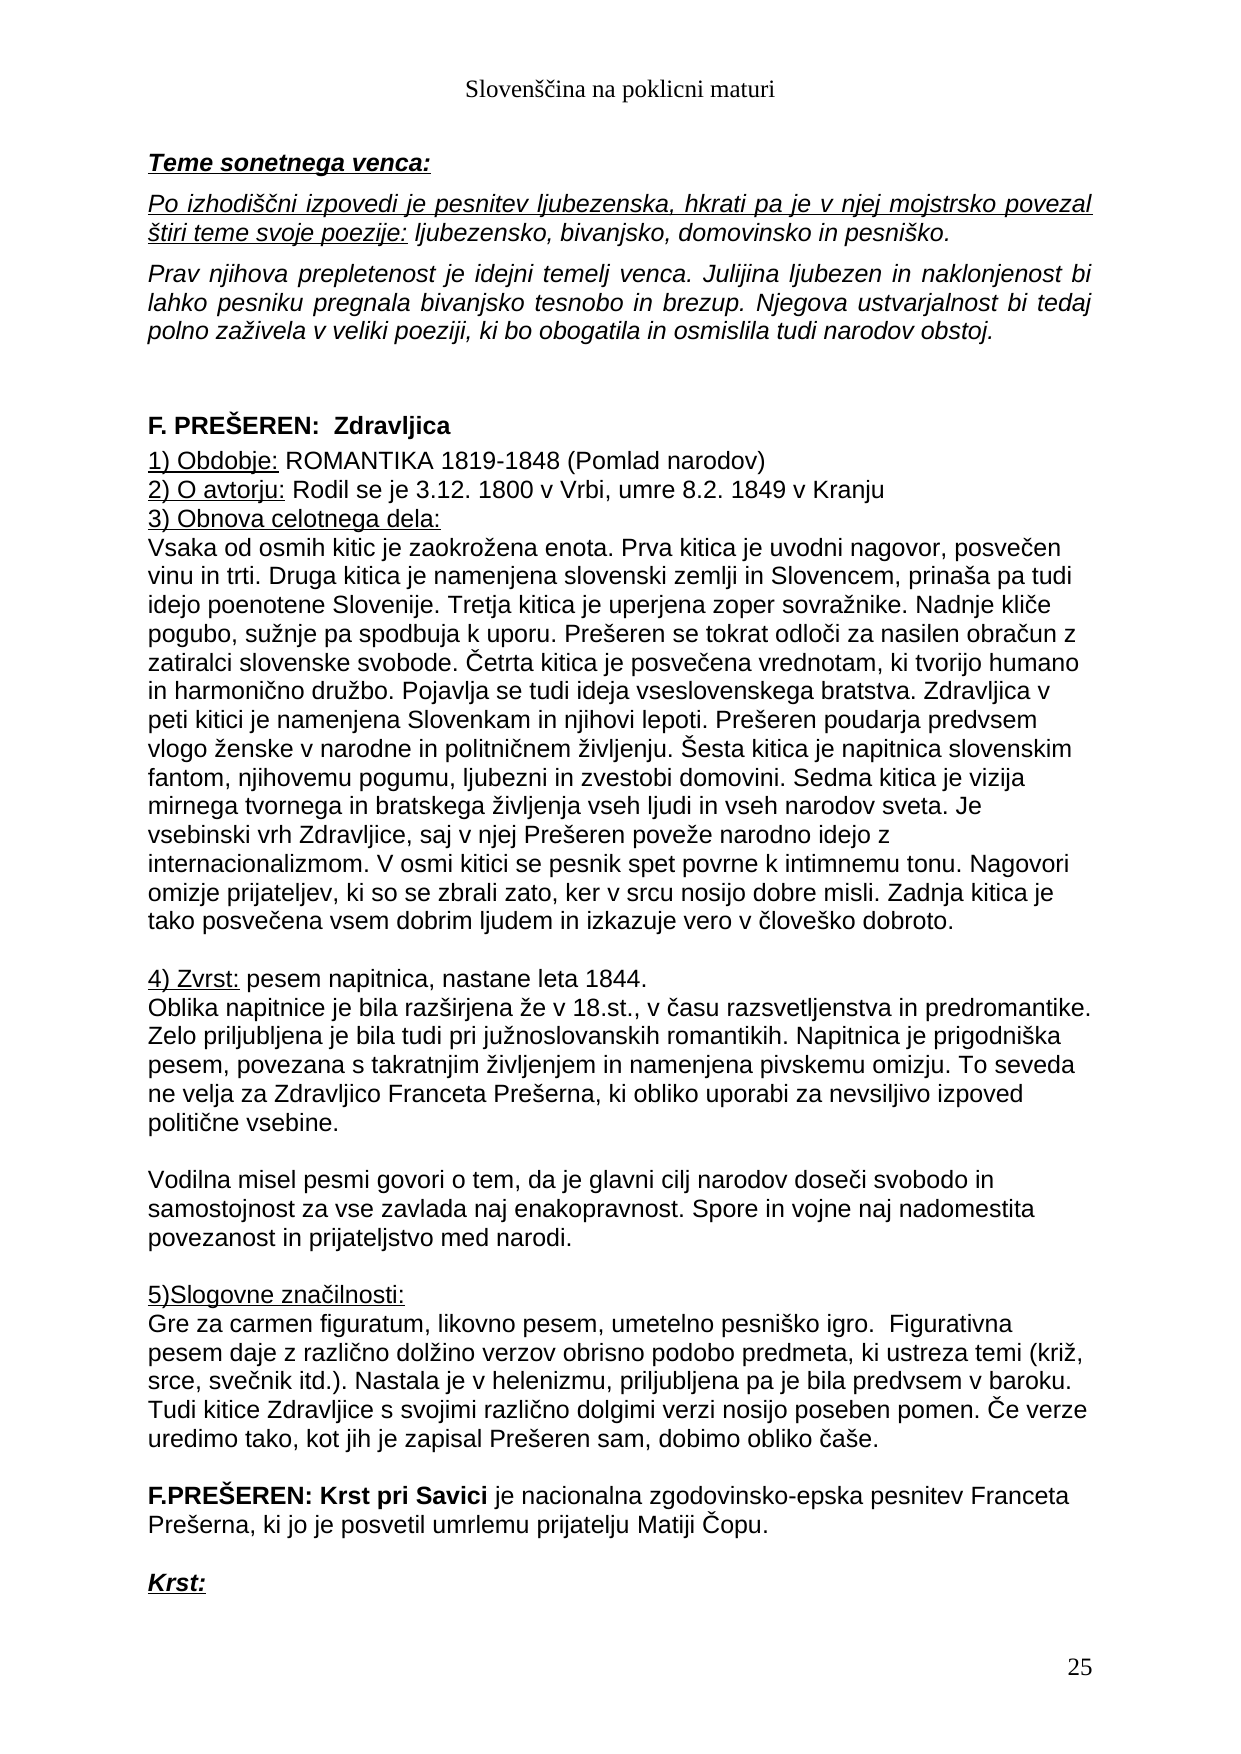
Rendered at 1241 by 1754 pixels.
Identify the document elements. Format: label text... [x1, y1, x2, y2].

text 5)Slogovne značilnosti: [148, 1280, 1093, 1309]
text Vsaka od osmih kitic je zaokrožena enota. Prva kitica je uvodni nagovor, posvečen vinu in trti. Druga kitica je namenjena slovenski zemlji in Slovencem, prinaša pa tudi idejo poenotene Slovenije. Tretja kitica je uperjena zoper sovražnike. Nadnje kliče pogubo, sužnje pa spodbuja k uporu. Prešeren se tokrat odloči za nasilen obračun z zatiralci slovenske svobode. Četrta kitica je posvečena vrednotam, ki tvorijo humano in harmonično družbo. Pojavlja se tudi ideja vseslovenskega bratstva. Zdravljica v peti kitici je namenjena Slovenkam in njihovi lepoti. Prešeren poudarja predvsem vlogo ženske v narodne in politničnem življenju. Šesta kitica je napitnica slovenskim fantom, njihovemu pogumu, ljubezni in zvestobi domovini. Sedma kitica je vizija mirnega tvornega in bratskega življenja vseh ljudi in vseh narodov sveta. Je vsebinski vrh Zdravljice, saj v njej Prešeren poveže narodno idejo z internacionalizmom. V osmi kitici se pesnik spet povrne k intimnemu tonu. Nagovori omizje prijateljev, ki so se zbrali zato, ker v srcu nosijo dobre misli. Zadnja kitica je tako posvečena vsem dobrim ljudem in izkazuje vero v človeško dobroto. [148, 533, 1093, 935]
text Vodilna misel pesmi govori o tem, da je glavni cilj narodov doseči svobodo in samostojnost za vse zavlada naj enakopravnost. Spore in vojne naj nadomestita povezanost in prijateljstvo med narodi. [148, 1165, 1093, 1251]
text štiri teme svoje poezije: ljubezensko, bivanjsko, domovinsko in pesniško. [148, 215, 1093, 246]
text Gre za carmen figuratum, likovno pesem, umetelno pesniško igro. Figurativna pesem daje z različno dolžino verzov obrisno podobo predmeta, ki ustreza temi (križ, srce, svečnik itd.). Nastala je v helenizmu, priljubljena pa je bila predvsem v baroku. [148, 1309, 1093, 1395]
text Teme sonetnega venca: [148, 148, 1093, 176]
subtitle F. PREŠEREN: Zdravljica [148, 411, 1093, 440]
text 2) O avtorju: Rodil se je 3.12. 1800 v Vrbi, umre 8.2. 1849 v Kranju [148, 475, 1093, 504]
text F.PREŠEREN: Krst pri Savici je nacionalna zgodovinsko-epska pesnitev Franceta Prešerna, ki jo je posvetil umrlemu prijatelju Matiji Čopu. [148, 1481, 1093, 1539]
text 4) Zvrst: pesem napitnica, nastane leta 1844. [148, 964, 1093, 993]
text Oblika napitnice je bila razširjena že v 18.st., v času razsvetljenstva in predromantike. Zelo priljubljena je bila tudi pri južnoslovanskih romantikih. Napitnica je prigodniška pesem, povezana s takratnjim življenjem in namenjena pivskemu omizju. To seveda ne velja za Zdravljico Franceta Prešerna, ki obliko uporabi za nevsiljivo izpoved politične vsebine. [148, 993, 1093, 1136]
text Krst: [148, 1568, 1093, 1596]
text Po izhodiščni izpovedi je pesnitev ljubezenska, hkrati pa je v njej mojstrsko povezal [148, 189, 1093, 214]
text 1) Obdobje: ROMANTIKA 1819-1848 (Pomlad narodov) [148, 446, 1093, 475]
text Prav njihova prepletenost je idejni temelj venca. Julijina ljubezen in naklonjenost bi lahko pesniku pregnala bivanjsko tesnobo in brezup. Njegova ustvarjalnost bi tedaj polno zaživela v veliki poeziji, ki bo obogatila in osmislila tudi narodov obstoj. [148, 259, 1093, 345]
text Tudi kitice Zdravljice s svojimi različno dolgimi verzi nosijo poseben pomen. Če verze uredimo tako, kot jih je zapisal Prešeren sam, dobimo obliko čaše. [148, 1395, 1093, 1453]
text 3) Obnova celotnega dela: [148, 504, 1093, 533]
